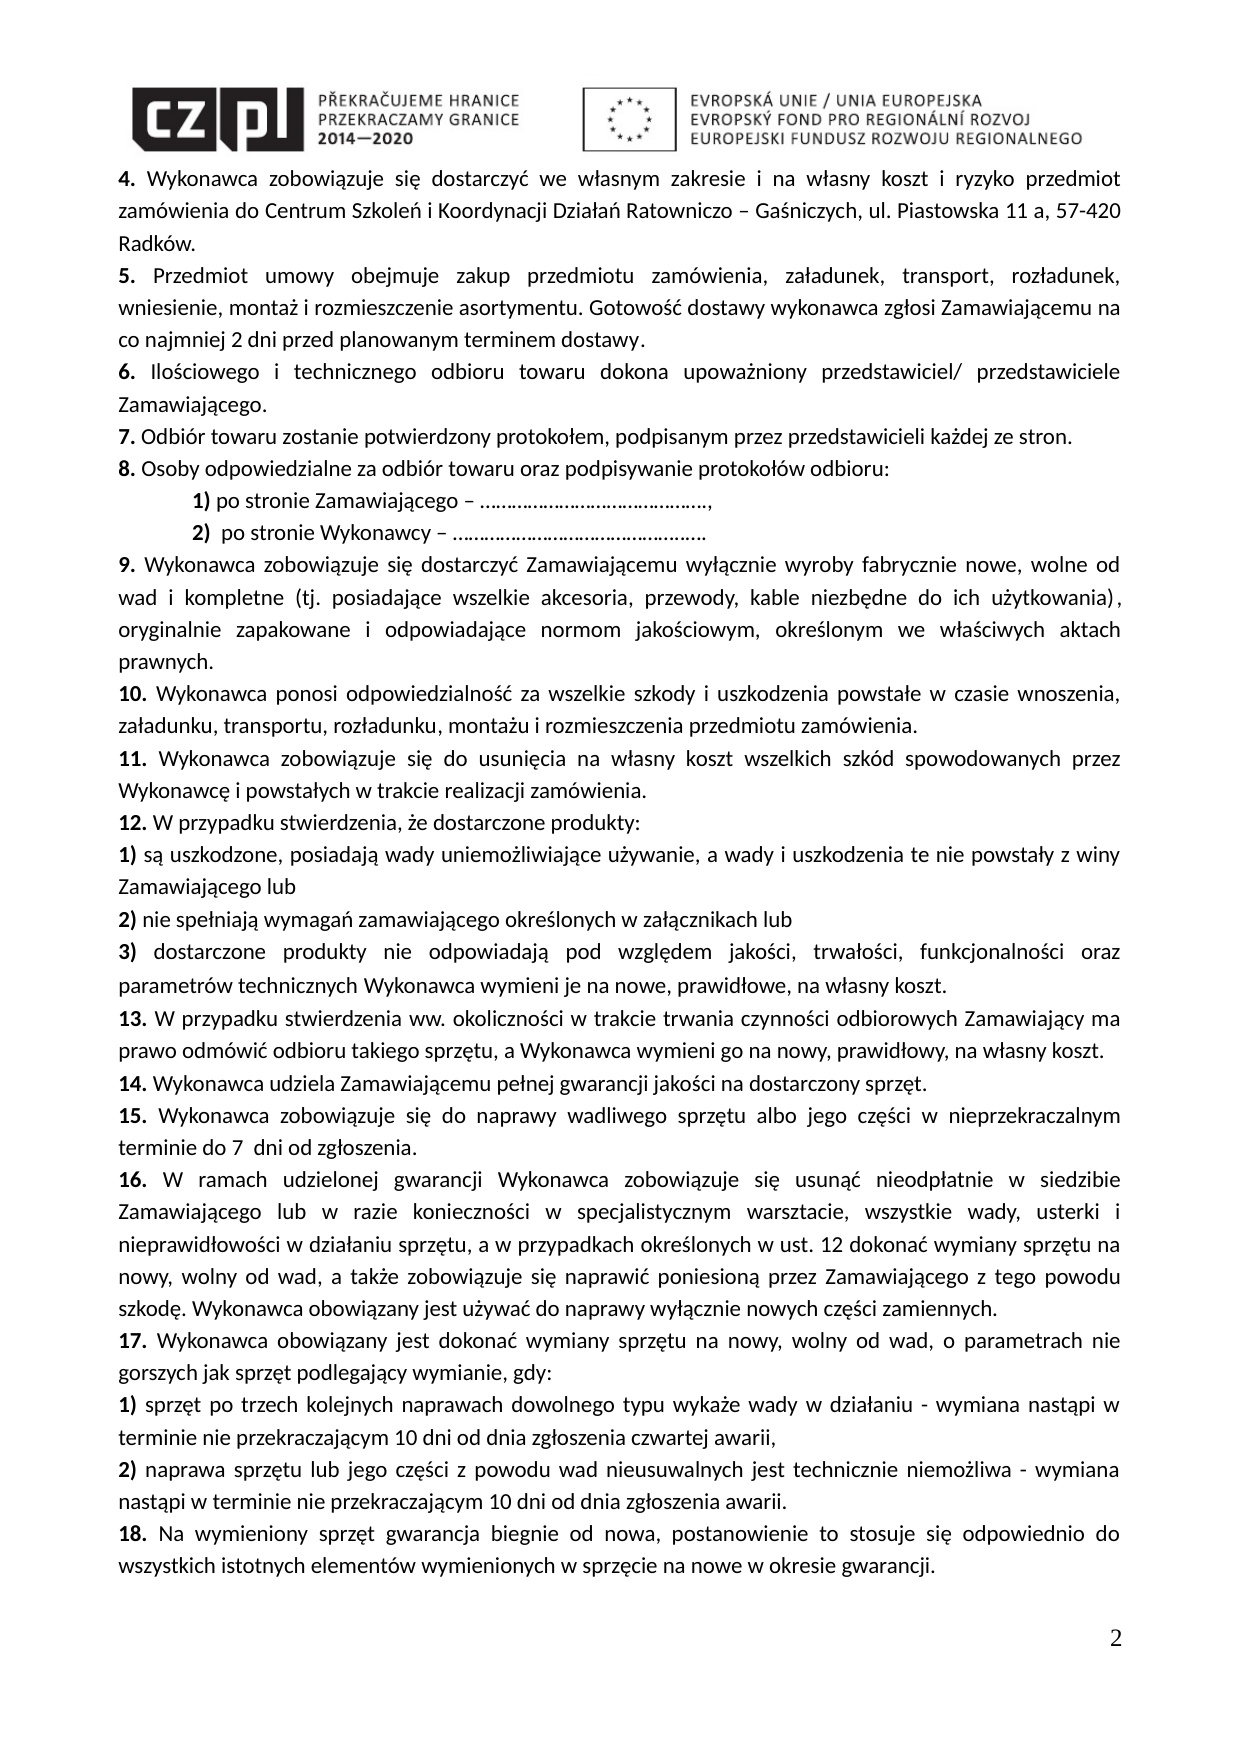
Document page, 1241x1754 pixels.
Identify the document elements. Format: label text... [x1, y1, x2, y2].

text 18. Na wymieniony sprzęt gwarancja biegnie od nowa, postanowienie to stosuje się odpowiednio do wszystkich istotnych elementów wymienionych w sprzęcie na nowe w okresie gwarancji. [118, 1519, 1122, 1579]
list 5. Przedmiot umowy obejmuje zakup przedmiotu zamówienia, załadunek, transport, rozładunek, wniesienie, montaż i rozmieszczenie asortymentu. Gotowość dostawy wykonawca zgłosi Zamawiającemu na co najmniej 2 dni przed planowanym terminem dostawy. [118, 261, 1122, 353]
text 8. Osoby odpowiedzialne za odbiór towaru oraz podpisywanie protokołów odbioru: [118, 454, 1122, 482]
list 1) sprzęt po trzech kolejnych naprawach dowolnego typu wykaże wady w działaniu - wymiana nastąpi w terminie nie przekraczającym 10 dni od dnia zgłoszenia czwartej awarii, [118, 1391, 1122, 1451]
list 17. Wykonawca obowiązany jest dokonać wymiany sprzętu na nowy, wolny od wad, o parametrach nie gorszych jak sprzęt podlegający wymianie, gdy: [118, 1326, 1122, 1386]
text 13. W przypadku stwierdzenia ww. okoliczności w trakcie trwania czynności odbiorowych Zamawiający ma prawo odmówić odbioru takiego sprzętu, a Wykonawca wymieni go na nowy, prawidłowy, na własny koszt. [118, 1004, 1122, 1064]
list 15. Wykonawca zobowiązuje się do naprawy wadliwego sprzętu albo jego części w nieprzekraczalnym terminie do 7 dni od zgłoszenia. [118, 1101, 1122, 1161]
text 11. Wykonawca zobowiązuje się do usunięcia na własny koszt wszelkich szkód spowodowanych przez Wykonawcę i powstałych w trakcie realizacji zamówienia. [118, 744, 1122, 804]
list 6. Ilościowego i technicznego odbioru towaru dokona upoważniony przedstawiciel/ przedstawiciele Zamawiającego. [118, 357, 1122, 418]
text 2) nie spełniają wymagań zamawiającego określonych w załącznikach lub [118, 905, 1122, 933]
list 1) po stronie Zamawiającego – ……………………………………., [192, 486, 1122, 514]
text 12. W przypadku stwierdzenia, że dostarczone produkty: [118, 808, 1122, 836]
text 3) dostarczone produkty nie odpowiadają pod względem jakości, trwałości, funkcjonalności oraz parametrów technicznych Wykonawca wymieni je na nowe, prawidłowe, na własny koszt. [118, 937, 1122, 1000]
list 16. W ramach udzielonej gwarancji Wykonawca zobowiązuje się usunąć nieodpłatnie w siedzibie Zamawiającego lub w razie konieczności w specjalistycznym warsztacie, wszystkie wady, usterki i nieprawidłowości w działaniu sprzętu, a w przypadkach określonych w ust. 12 dokonać wymiany sprzętu na nowy, wolny od wad, a także zobowiązuje się naprawić poniesioną przez Zamawiającego z tego powodu szkodę. Wykonawca obowiązany jest używać do naprawy wyłącznie nowych części zamiennych. [118, 1165, 1122, 1322]
text 9. Wykonawca zobowiązuje się dostarczyć Zamawiającemu wyłącznie wyroby fabrycznie nowe, wolne od wad i kompletne (tj. posiadające wszelkie akcesoria, przewody, kable niezbędne do ich użytkowania), oryginalnie zapakowane i odpowiadające normom jakościowym, określonym we właściwych aktach prawnych. [118, 551, 1122, 675]
text 2) naprawa sprzętu lub jego części z powodu wad nieusuwalnych jest technicznie niemożliwa - wymiana nastąpi w terminie nie przekraczającym 10 dni od dnia zgłoszenia awarii. [118, 1455, 1122, 1515]
text 1) są uszkodzone, posiadają wady uniemożliwiające używanie, a wady i uszkodzenia te nie powstały z winy Zamawiającego lub [118, 840, 1122, 901]
text 2) po stronie Wykonawcy – ……………………………………..…. [192, 518, 1122, 546]
list 7. Odbiór towaru zostanie potwierdzony protokołem, podpisanym przez przedstawicieli każdej ze stron. [118, 422, 1122, 450]
text 10. Wykonawca ponosi odpowiedzialność za wszelkie szkody i uszkodzenia powstałe w czasie wnoszenia, załadunku, transportu, rozładunku, montażu i rozmieszczenia przedmiotu zamówienia. [118, 679, 1122, 739]
list 4. Wykonawca zobowiązuje się dostarczyć we własnym zakresie i na własny koszt i ryzyko przedmiot zamówienia do Centrum Szkoleń i Koordynacji Działań Ratowniczo – Gaśniczych, ul. Piastowska 11 a, 57-420 Radków. [118, 164, 1122, 257]
text 14. Wykonawca udziela Zamawiającemu pełnej gwarancji jakości na dostarczony sprzęt. [118, 1069, 1122, 1097]
